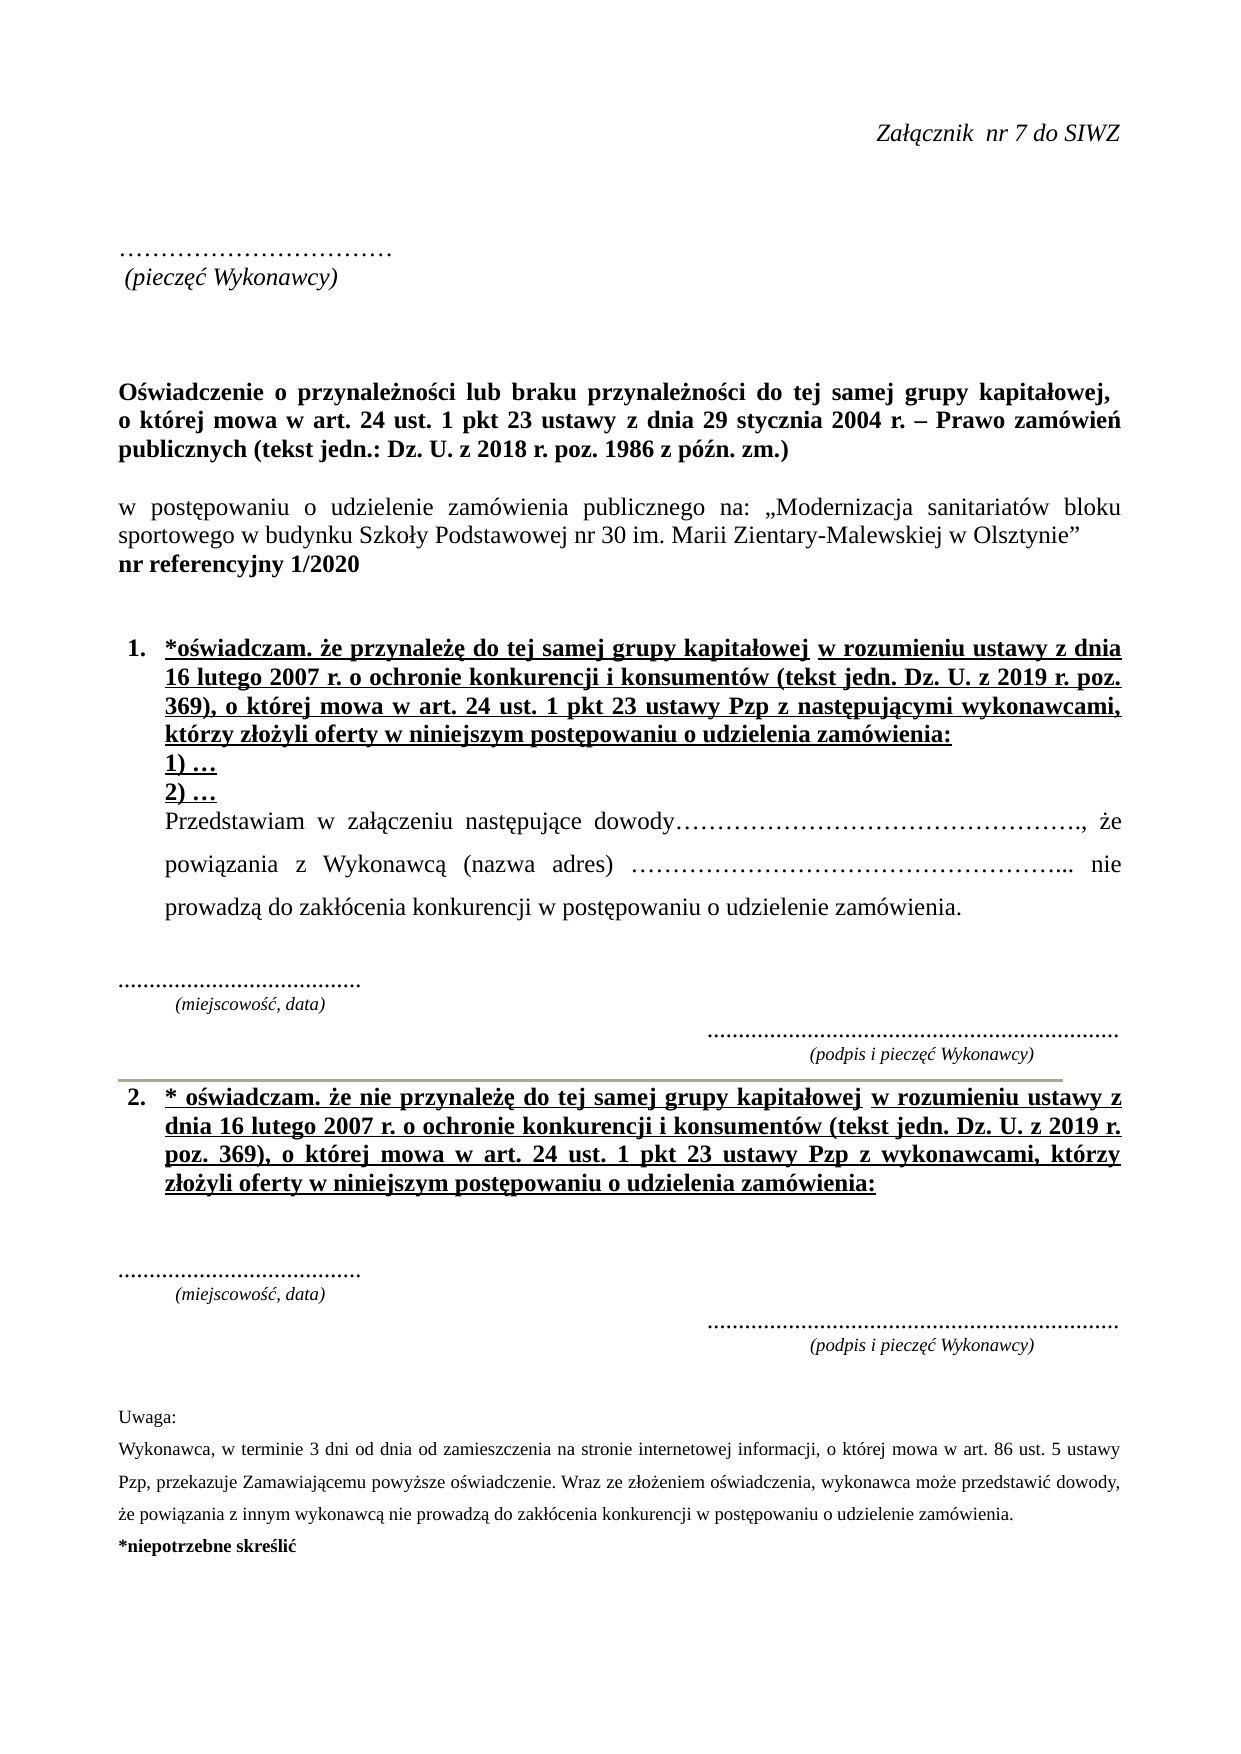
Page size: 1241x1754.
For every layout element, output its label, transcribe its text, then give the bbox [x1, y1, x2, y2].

text .................................................................. [118, 1305, 1122, 1334]
text (miejscowość, data) [118, 993, 384, 1014]
text *niepotrzebne skreślić [118, 1535, 1122, 1557]
text Załącznik nr 7 do SIWZ [664, 118, 1122, 147]
text Uwaga: [118, 1406, 1122, 1427]
text Przedstawiam w załączeniu następujące dowody…………………………………………., że powiązania z Wykonawcą (nazwa adres) ……………………………………………... nie prowadzą do zakłócenia konkurencji w postępowaniu o udzielenie zamówienia. [164, 806, 1122, 921]
text (miejscowość, data) [118, 1283, 384, 1305]
text ....................................... [118, 964, 1122, 993]
text w postępowaniu o udzielenie zamówienia publicznego na: „Modernizacja sanitariatów bloku sportowego w budynku Szkoły Podstawowej nr 30 im. Marii Zientary-Malewskiej w Olsztynie” [118, 492, 1122, 549]
text (podpis i pieczęć Wykonawcy) [723, 1334, 1122, 1355]
text (podpis i pieczęć Wykonawcy) [723, 1043, 1122, 1064]
text 2) … [164, 777, 1122, 806]
text 1) … [164, 748, 1122, 777]
text Oświadczenie o przynależności lub braku przynależności do tej samej grupy kapitałowej, o której mowa w art. 24 ust. 1 pkt 23 ustawy z dnia 29 stycznia 2004 r. – Prawo zamówień publicznych (tekst jedn.: Dz. U. z 2018 r. poz. 1986 z późn. zm.) [118, 377, 1122, 463]
text …………………………… [118, 233, 1122, 262]
text .................................................................. [118, 1014, 1122, 1043]
text (pieczęć Wykonawcy) [118, 262, 1122, 291]
text nr referencyjny 1/2020 [118, 549, 1122, 578]
text ....................................... [118, 1254, 1122, 1283]
list *oświadczam. że przynależę do tej samej grupy kapitałowej w rozumieniu ustawy z dnia 16 lutego 2007 r. o ochronie konkurencji i konsumentów (tekst jedn. Dz. U. z 2019 r. poz. 369), o której mowa w art. 24 ust. 1 pkt 23 ustawy Pzp z następującymi wykonawcami, którzy złożyli oferty w niniejszym postępowaniu o udzielenia zamówienia: [127, 633, 1122, 748]
text Wykonawca, w terminie 3 dni od dnia od zamieszczenia na stronie internetowej informacji, o której mowa w art. 86 ust. 5 ustawy Pzp, przekazuje Zamawiającemu powyższe oświadczenie. Wraz ze złożeniem oświadczenia, wykonawca może przedstawić dowody, że powiązania z innym wykonawcą nie prowadzą do zakłócenia konkurencji w postępowaniu o udzielenie zamówienia. [118, 1438, 1122, 1524]
list * oświadczam. że nie przynależę do tej samej grupy kapitałowej w rozumieniu ustawy z dnia 16 lutego 2007 r. o ochronie konkurencji i konsumentów (tekst jedn. Dz. U. z 2019 r. poz. 369), o której mowa w art. 24 ust. 1 pkt 23 ustawy Pzp z wykonawcami, którzy złożyli oferty w niniejszym postępowaniu o udzielenia zamówienia: [127, 1082, 1122, 1197]
